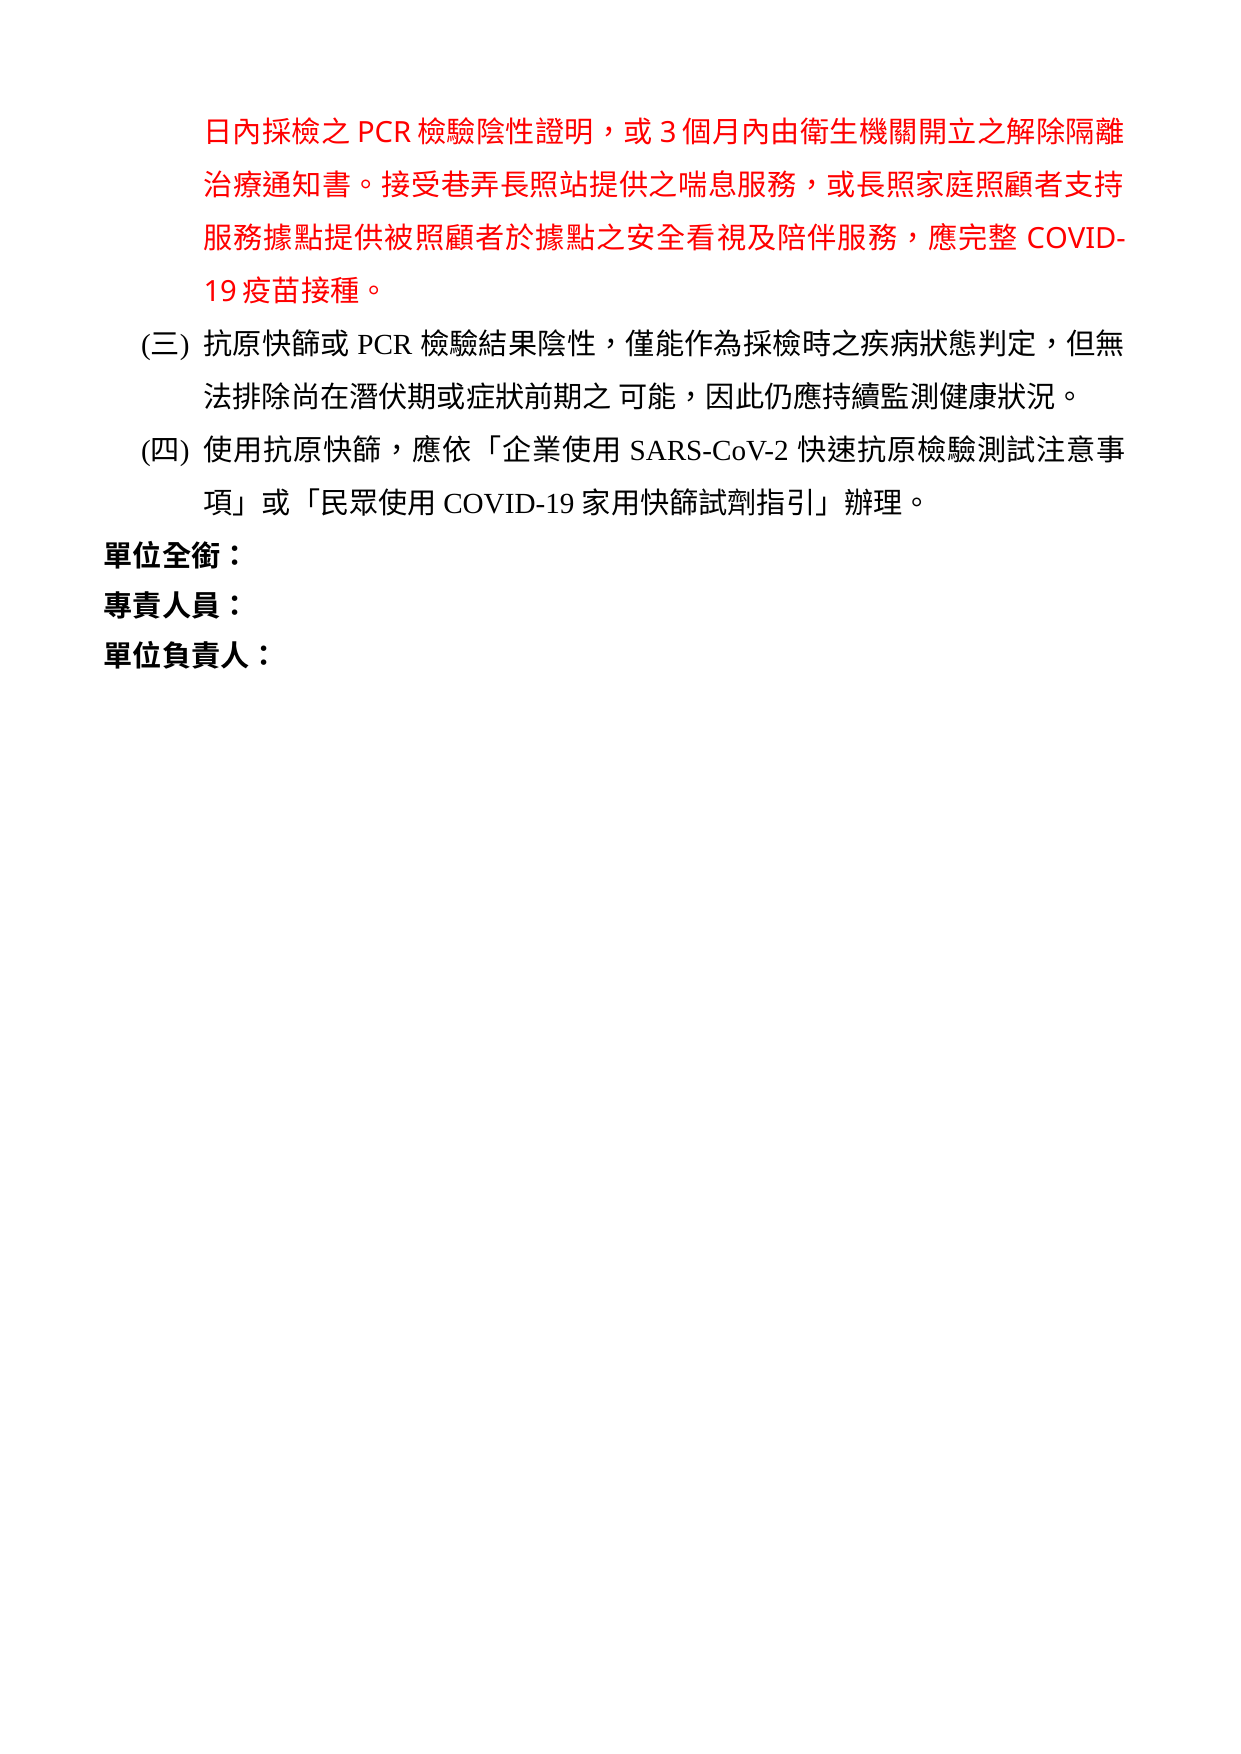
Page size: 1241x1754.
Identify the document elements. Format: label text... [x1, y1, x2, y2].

list 抗原快篩或 PCR 檢驗結果陰性，僅能作為採檢時之疾病狀態判定，但無法排除尚在潛伏期或症狀前期之 可能，因此仍應持續監測健康狀況。 [141, 320, 1126, 417]
list 使用抗原快篩，應依「企業使用 SARS-CoV-2 快速抗原檢驗測試注意事項」或「民眾使用 COVID-19 家用快篩試劑指引」辦理。 [141, 426, 1126, 523]
list 日內採檢之PCR檢驗陰性證明，或3個月內由衛生機關開立之解除隔離治療通知書。接受巷弄長照站提供之喘息服務，或長照家庭照顧者支持服務據點提供被照顧者於據點之安全看視及陪伴服務，應完整COVID-19疫苗接種。 [141, 108, 1126, 310]
text 專責人員： [103, 582, 1137, 625]
text 單位全銜： [103, 532, 1137, 575]
text 單位負責人： [103, 632, 1137, 675]
